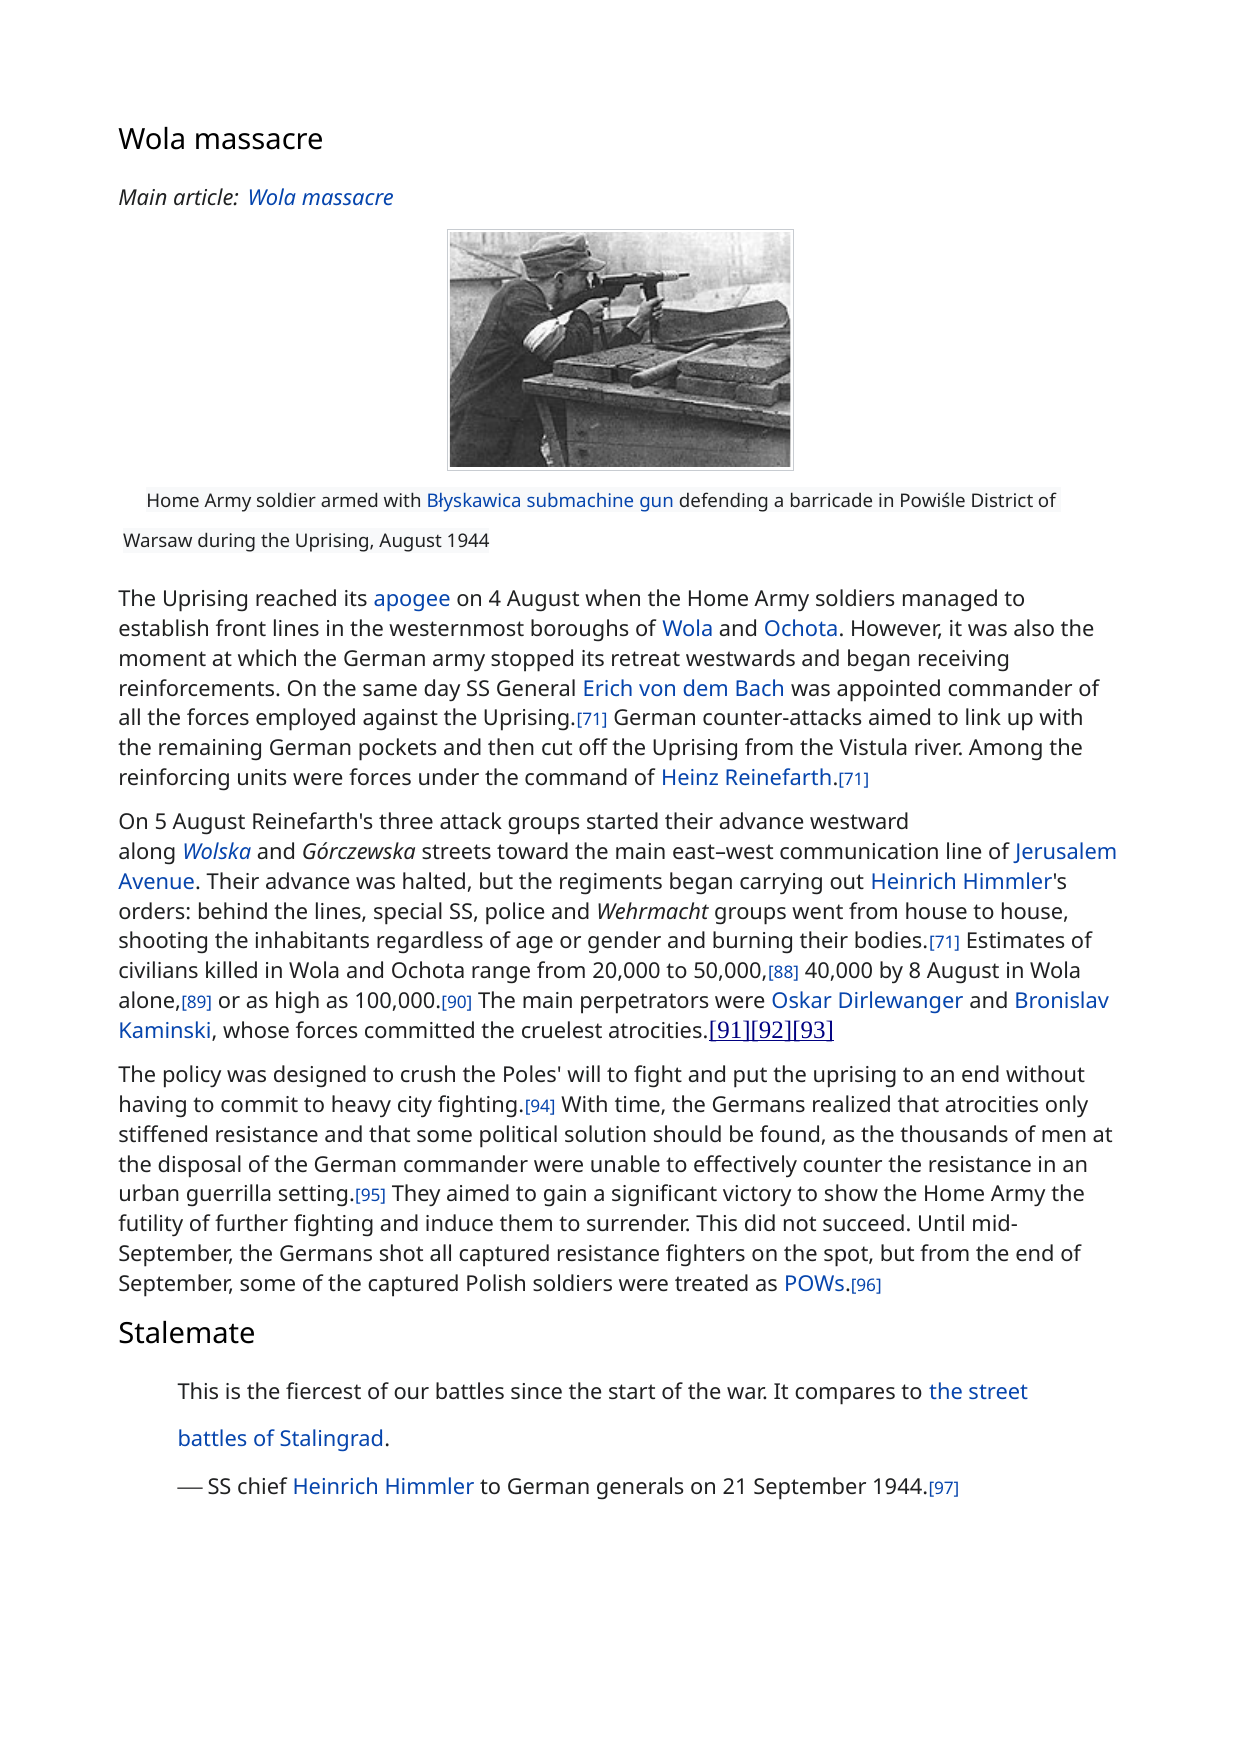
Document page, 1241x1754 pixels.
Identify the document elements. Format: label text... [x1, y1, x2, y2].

text On 5 August Reinefarth's three attack groups started their advance westward along Wolska and Górczewska streets toward the main east–west communication line of Jerusalem Avenue. Their advance was halted, but the regiments began carrying out Heinrich Himmler's orders: behind the lines, special SS, police and Wehrmacht groups went from house to house, shooting the inhabitants regardless of age or gender and burning their bodies.[71] Estimates of civilians killed in Wola and Ochota range from 20,000 to 50,000,[88] 40,000 by 8 August in Wola alone,[89] or as high as 100,000.[90] The main perpetrators were Oskar Dirlewanger and Bronislav Kaminski, whose forces committed the cruelest atrocities.[91][92][93] [118, 806, 1122, 1045]
picture [449, 232, 791, 467]
text The policy was designed to crush the Poles' will to fight and put the uprising to an end without having to commit to heavy city fighting.[94] With time, the Germans realized that atrocities only stiffened resistance and that some political solution should be found, as the thousands of men at the disposal of the German commander were unable to effectively counter the resistance in an urban guerrilla setting.[95] They aimed to gain a significant victory to show the Home Army the futility of further fighting and induce them to surrender. This did not succeed. Until mid-September, the Germans shot all captured resistance fighters on the spot, but from the end of September, some of the captured Polish soldiers were treated as POWs.[96] [118, 1059, 1122, 1298]
text This is the fiercest of our battles since the start of the war. It compares to the street battles of Stalingrad. [177, 1376, 1063, 1453]
text The Uprising reached its apogee on 4 August when the Home Army soldiers managed to establish front lines in the westernmost boroughs of Wola and Ochota. However, it was also the moment at which the German army stopped its retreat westwards and began receiving reinforcements. On the same day SS General Erich von dem Bach was appointed commander of all the forces employed against the Uprising.[71] German counter-attacks aimed to link up with the remaining German pockets and then cut off the Uprising from the Vistula river. Among the reinforcing units were forces under the command of Heinz Reinefarth.[71] [118, 583, 1122, 792]
text — SS chief Heinrich Himmler to German generals on 21 September 1944.[97] [177, 1471, 1063, 1501]
text Main article: Wola massacre [118, 182, 1122, 211]
subtitle Stalemate [118, 1312, 1122, 1352]
text Home Army soldier armed with Błyskawica submachine gun defending a barricade in Powiśle District of Warsaw during the Uprising, August 1944 [123, 487, 1122, 553]
subtitle Wola massacre [118, 118, 1122, 158]
